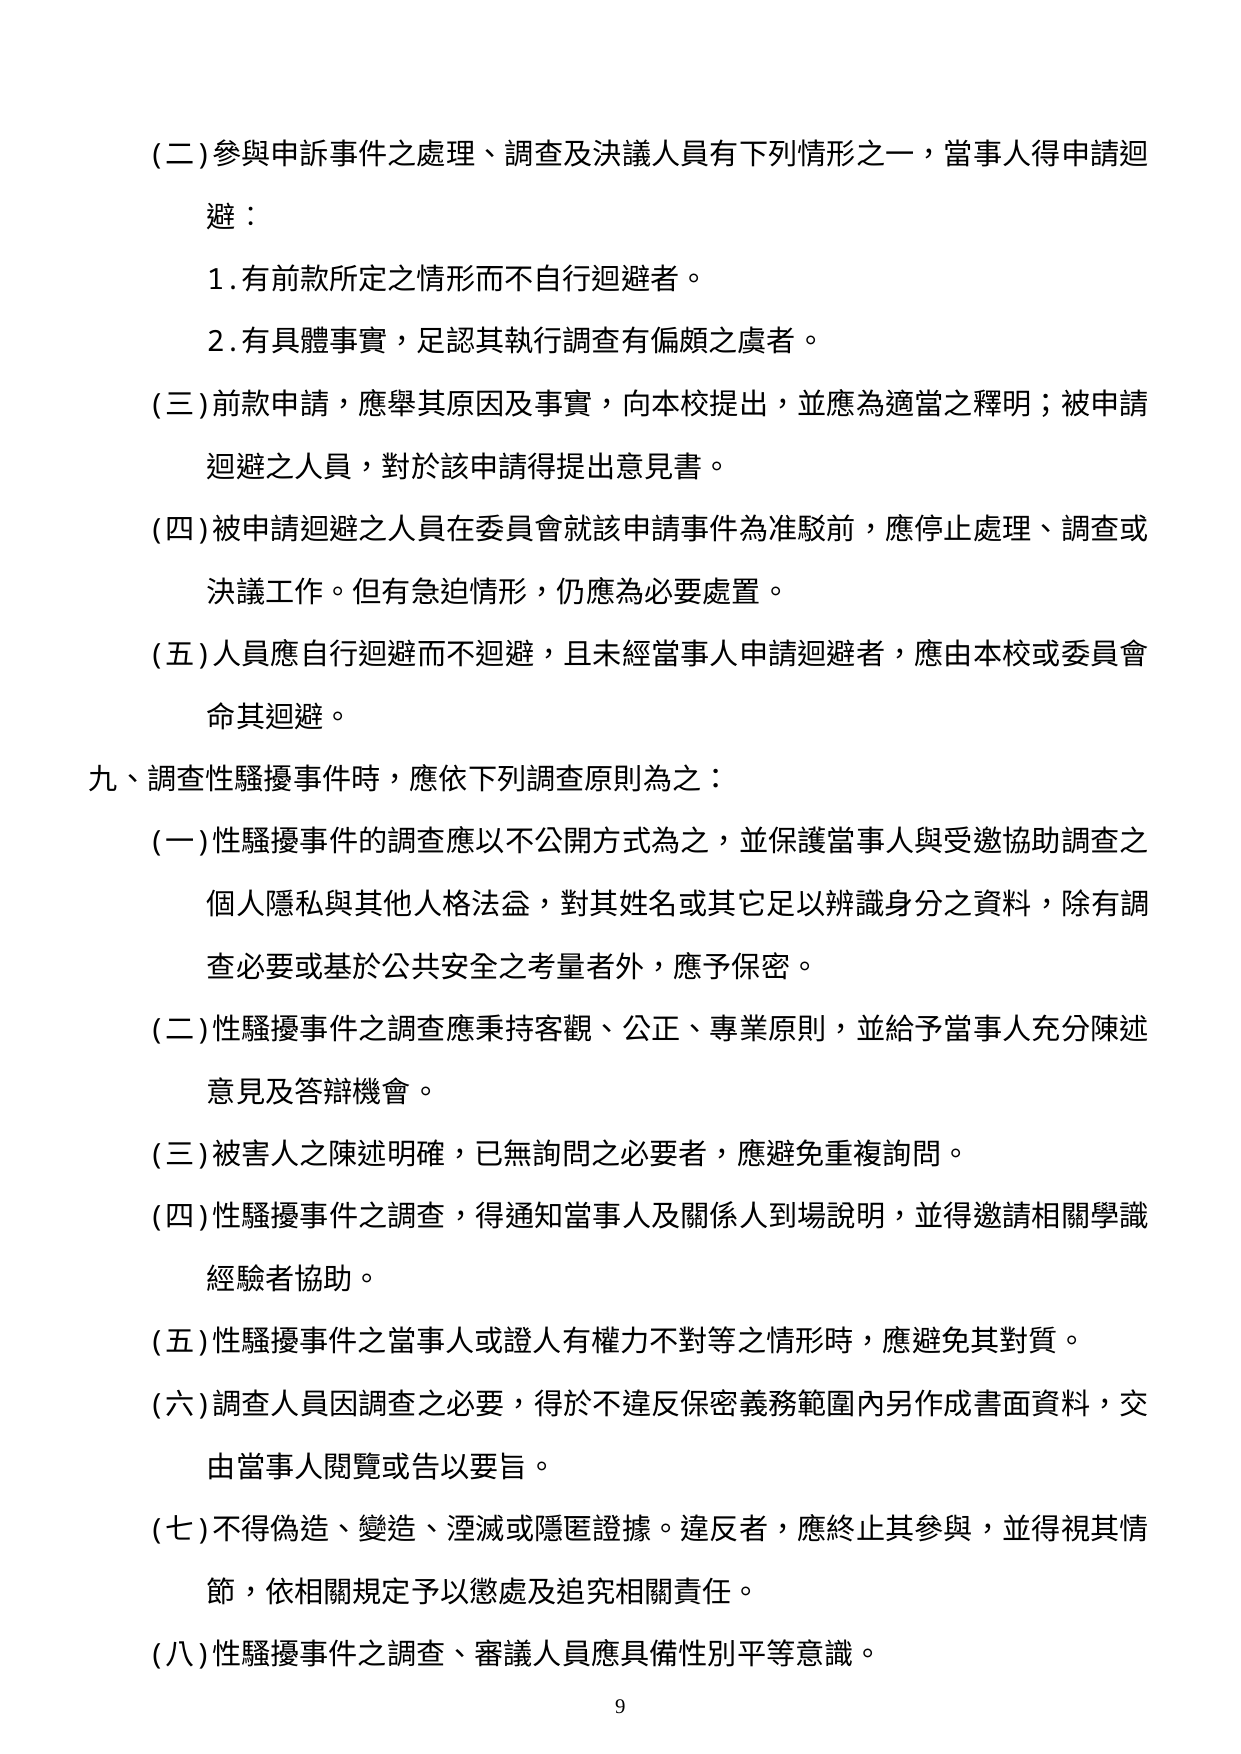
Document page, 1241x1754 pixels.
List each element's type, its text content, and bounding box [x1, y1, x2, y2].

text 2.有具體事實，足認其執行調查有偏頗之虞者。 [207, 298, 1152, 360]
text (四)性騷擾事件之調查，得通知當事人及關係人到場說明，並得邀請相關學識經驗者協助。 [148, 1173, 1152, 1298]
text (一)性騷擾事件的調查應以不公開方式為之，並保護當事人與受邀協助調查之個人隱私與其他人格法益，對其姓名或其它足以辨識身分之資料，除有調查必要或基於公共安全之考量者外，應予保密。 [148, 798, 1152, 985]
text 九、調查性騷擾事件時，應依下列調查原則為之： [89, 735, 1152, 798]
text (七)不得偽造、變造、湮滅或隱匿證據。違反者，應終止其參與，並得視其情節，依相關規定予以懲處及追究相關責任。 [148, 1485, 1152, 1610]
text (三)被害人之陳述明確，已無詢問之必要者，應避免重複詢問。 [148, 1110, 1152, 1173]
text (八)性騷擾事件之調查、審議人員應具備性別平等意識。 [148, 1610, 1152, 1673]
text (二)性騷擾事件之調查應秉持客觀、公正、專業原則，並給予當事人充分陳述意見及答辯機會。 [148, 985, 1152, 1110]
text (二)參與申訴事件之處理、調查及決議人員有下列情形之一，當事人得申請迴避︰ [148, 110, 1152, 235]
text 1.有前款所定之情形而不自行迴避者。 [207, 235, 1152, 298]
text (五)人員應自行迴避而不迴避，且未經當事人申請迴避者，應由本校或委員會命其迴避。 [148, 610, 1152, 735]
text (五)性騷擾事件之當事人或證人有權力不對等之情形時，應避免其對質。 [148, 1298, 1152, 1360]
text (四)被申請迴避之人員在委員會就該申請事件為准駁前，應停止處理、調查或決議工作。但有急迫情形，仍應為必要處置。 [148, 485, 1152, 610]
text (三)前款申請，應舉其原因及事實，向本校提出，並應為適當之釋明；被申請迴避之人員，對於該申請得提出意見書。 [148, 360, 1152, 485]
text (六)調查人員因調查之必要，得於不違反保密義務範圍內另作成書面資料，交由當事人閱覽或告以要旨。 [148, 1360, 1152, 1485]
